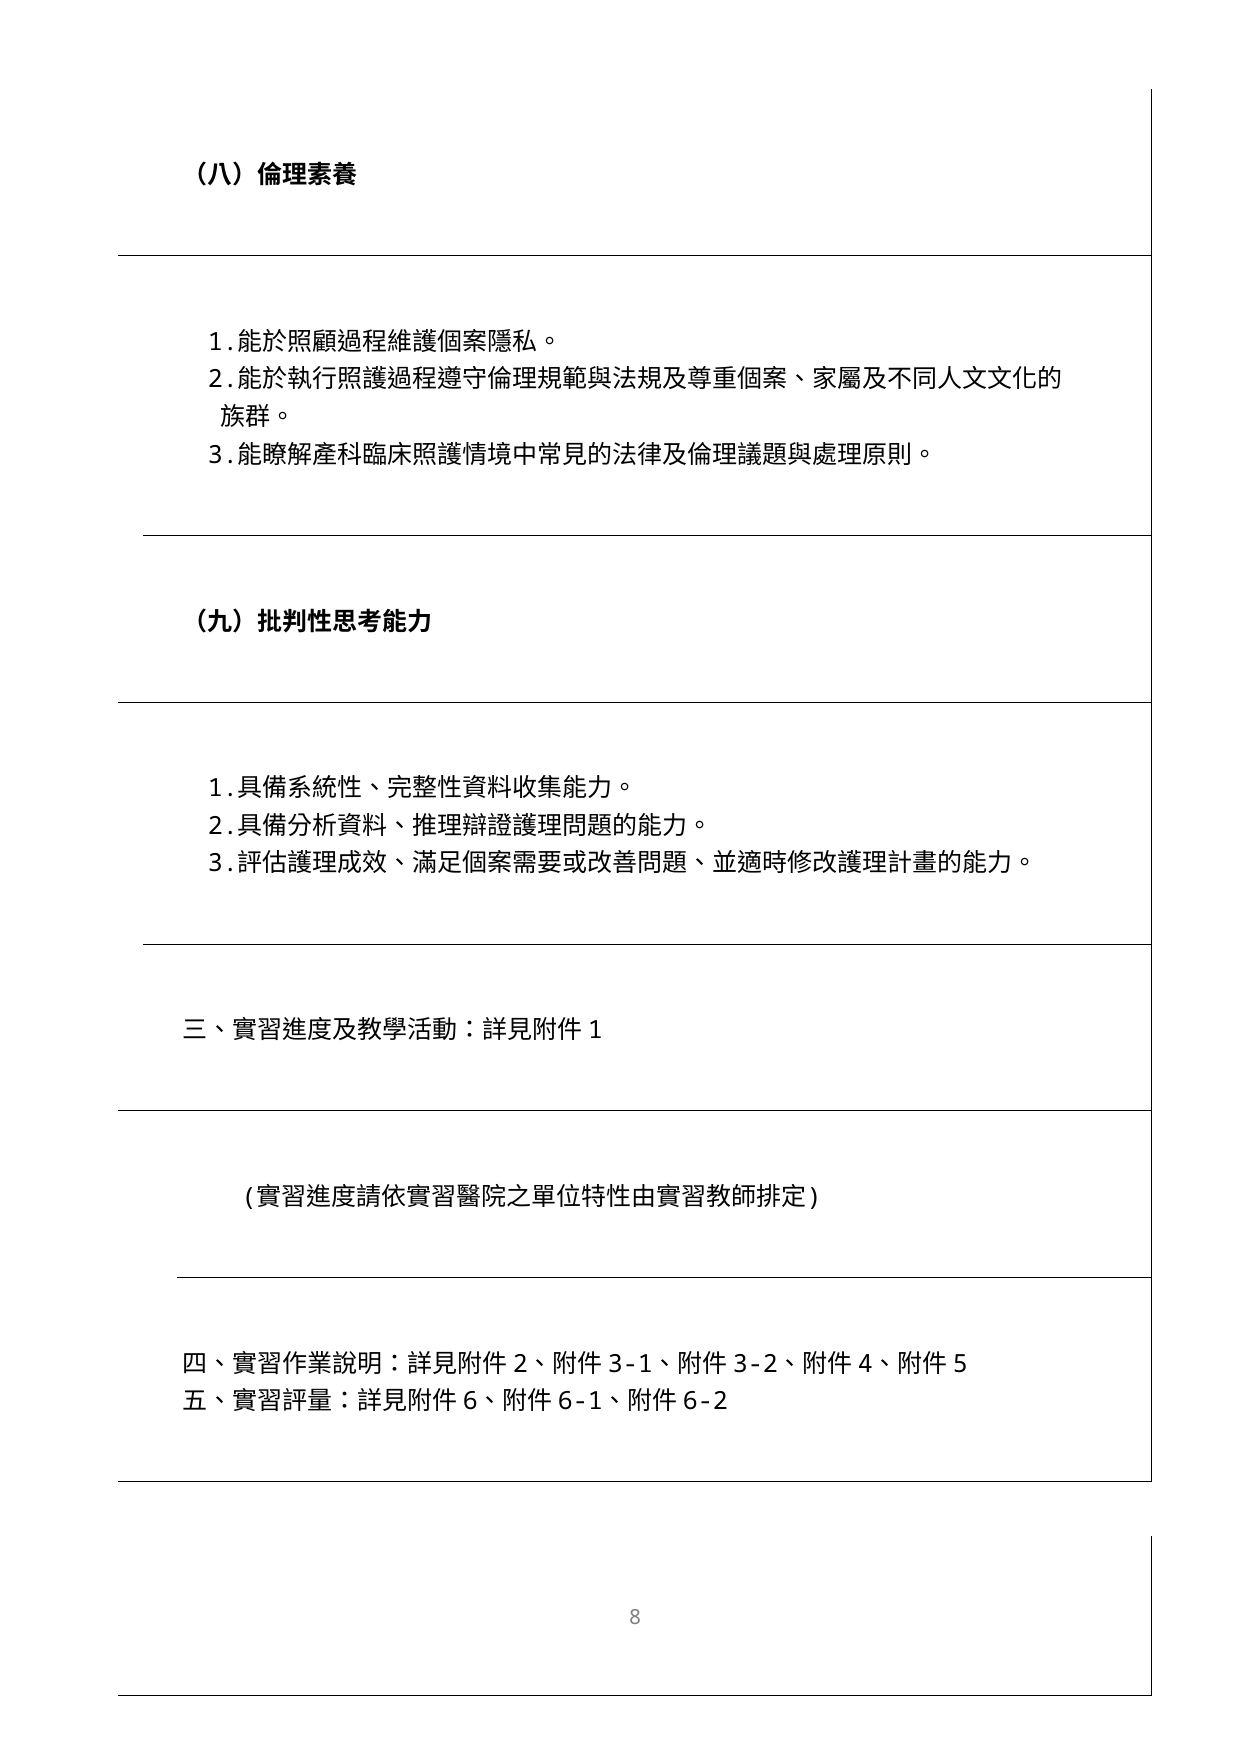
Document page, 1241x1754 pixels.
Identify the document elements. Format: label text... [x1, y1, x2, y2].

subtitle 三、實習進度及教學活動：詳見附件1 [118, 944, 1151, 1110]
subtitle 3.評估護理成效、滿足個案需要或改善問題、並適時修改護理計畫的能力。 [143, 842, 1151, 944]
subtitle （九）批判性思考能力 [118, 535, 1151, 702]
subtitle 五、實習評量：詳見附件6、附件6-1、附件6-2 [118, 1379, 1151, 1481]
subtitle 3.能瞭解產科臨床照護情境中常見的法律及倫理議題與處理原則。 [143, 433, 1151, 535]
subtitle (實習進度請依實習醫院之單位特性由實習教師排定) [177, 1111, 1151, 1277]
subtitle （八）倫理素養 [118, 89, 1151, 255]
subtitle 2.能於執行照護過程遵守倫理規範與法規及尊重個案、家屬及不同人文文化的族群。 [143, 358, 1151, 433]
subtitle 1.能於照顧過程維護個案隱私。 [143, 255, 1151, 358]
subtitle 2.具備分析資料、推理辯證護理問題的能力。 [143, 804, 1151, 842]
subtitle 四、實習作業說明：詳見附件2、附件3-1、附件3-2、附件4、附件5 [118, 1277, 1151, 1379]
subtitle 1.具備系統性、完整性資料收集能力。 [143, 702, 1151, 804]
